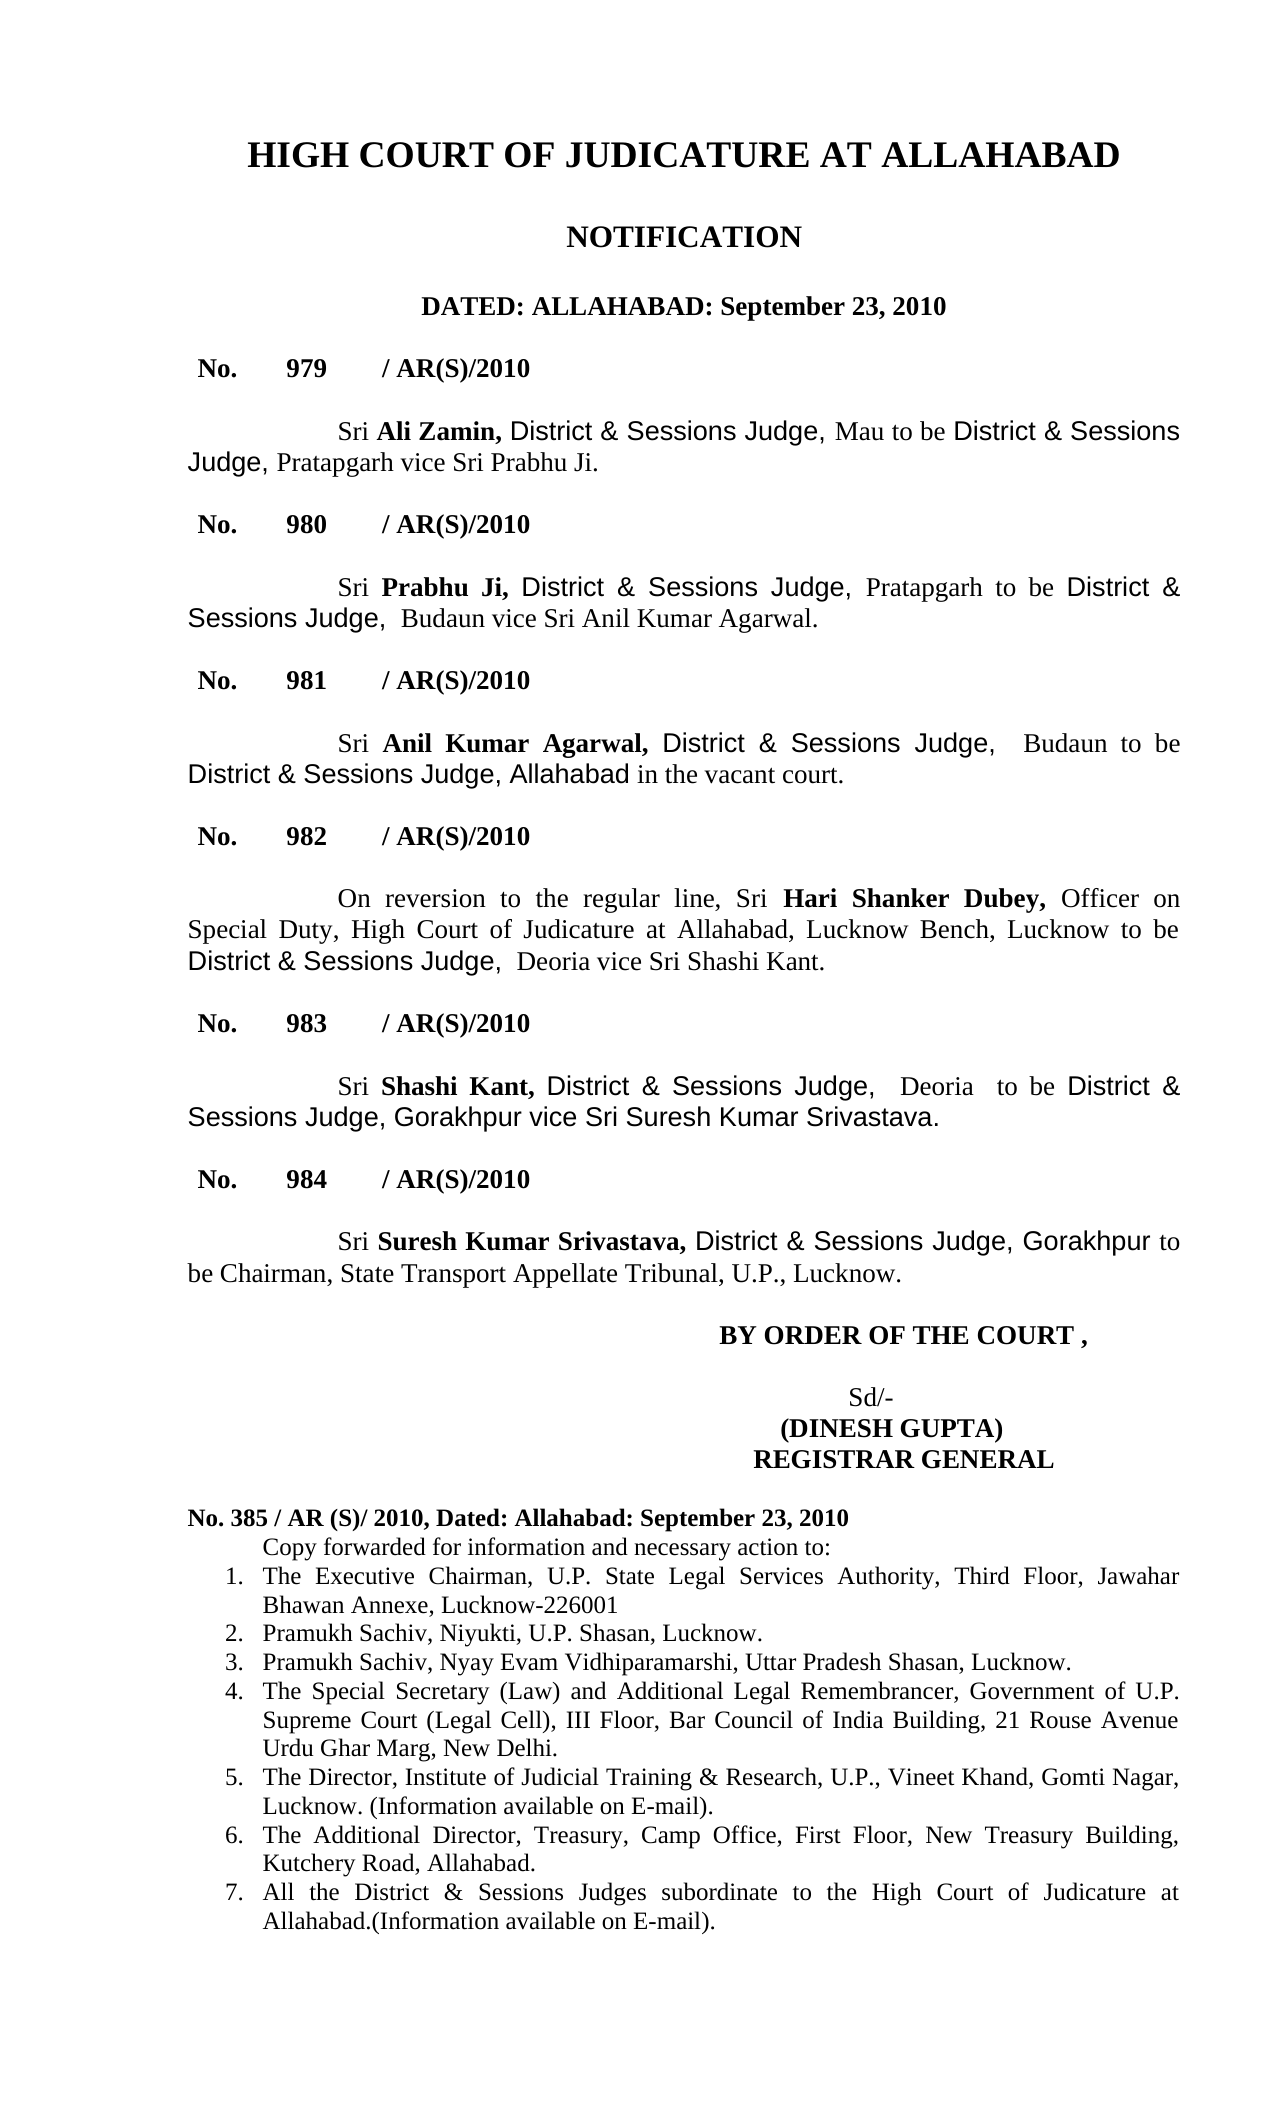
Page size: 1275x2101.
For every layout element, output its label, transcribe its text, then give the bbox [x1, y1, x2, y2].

table_header / AR(S)/2010 [364, 664, 714, 695]
table_header / AR(S)/2010 [364, 1163, 714, 1194]
list Pramukh Sachiv, Niyukti, U.P. Shasan, Lucknow. [225, 1618, 1181, 1647]
text HIGH COURT OF JUDICATURE AT ALLAHABAD [187, 132, 1181, 175]
text Sri Anil Kumar Agarwal, District & Sessions Judge, Budaun to be District & Sessions Judge, Allahabad in the vacant court. [187, 727, 1181, 789]
table_header 983 [275, 1007, 364, 1038]
text Sri Shashi Kant, District & Sessions Judge, Deoria to be District & Sessions Judge, Gorakhpur vice Sri Suresh Kumar Srivastava. [187, 1069, 1181, 1132]
subtitle DATED: ALLAHABAD: September 23, 2010 [187, 290, 1181, 321]
list Pramukh Sachiv, Nyay Evam Vidhiparamarshi, Uttar Pradesh Shasan, Lucknow. [225, 1647, 1181, 1676]
text Sri Prabhu Ji, District & Sessions Judge, Pratapgarh to be District & Sessions Judge, Budaun vice Sri Anil Kumar Agarwal. [187, 571, 1181, 633]
table_header 979 [275, 353, 364, 383]
text BY ORDER OF THE COURT , [562, 1319, 1181, 1350]
table_header 980 [275, 508, 364, 539]
table_header 984 [275, 1163, 364, 1194]
text Sri Ali Zamin, District & Sessions Judge, Mau to be District & Sessions Judge, Pratapgarh vice Sri Prabhu Ji. [187, 415, 1181, 477]
text Sd/- [712, 1381, 1181, 1412]
text Sri Suresh Kumar Srivastava, District & Sessions Judge, Gorakhpur to be Chairman, State Transport Appellate Tribunal, U.P., Lucknow. [187, 1225, 1181, 1288]
list The Additional Director, Treasury, Camp Office, First Floor, New Treasury Building, Kutchery Road, Allahabad. [225, 1820, 1181, 1877]
table_header / AR(S)/2010 [364, 1007, 714, 1038]
table_header No. [186, 508, 275, 539]
table_header No. [186, 353, 275, 383]
list All the District & Sessions Judges subordinate to the High Court of Judicature at Allahabad.(Information available on E-mail). [225, 1877, 1181, 1935]
text Copy forwarded for information and necessary action to: [187, 1532, 1181, 1561]
table_header / AR(S)/2010 [364, 353, 714, 383]
text (DINESH GUPTA) [187, 1412, 1182, 1443]
table_header No. [186, 664, 275, 695]
table_header 981 [275, 664, 364, 695]
subtitle No. 385 / AR (S)/ 2010, Dated: Allahabad: September 23, 2010 [187, 1503, 1181, 1532]
text REGISTRAR GENERAL [637, 1443, 1181, 1475]
table_header No. [186, 1007, 275, 1038]
list The Executive Chairman, U.P. State Legal Services Authority, Third Floor, Jawahar Bhawan Annexe, Lucknow-226001 [225, 1561, 1181, 1618]
table_header No. [186, 1163, 275, 1194]
text On reversion to the regular line, Sri Hari Shanker Dubey, Officer on Special Duty, High Court of Judicature at Allahabad, Lucknow Bench, Lucknow to be District & Sessions Judge, Deoria vice Sri Shashi Kant. [187, 882, 1181, 976]
list The Special Secretary (Law) and Additional Legal Remembrancer, Government of U.P. Supreme Court (Legal Cell), III Floor, Bar Council of India Building, 21 Rouse Avenue Urdu Ghar Marg, New Delhi. [225, 1676, 1181, 1762]
table_header / AR(S)/2010 [364, 508, 714, 539]
table_header No. [186, 820, 275, 851]
table_header 982 [275, 820, 364, 851]
table_header / AR(S)/2010 [364, 820, 714, 851]
list The Director, Institute of Judicial Training & Research, U.P., Vineet Khand, Gomti Nagar, Lucknow. (Information available on E-mail). [225, 1762, 1181, 1820]
subtitle NOTIFICATION [187, 218, 1181, 254]
